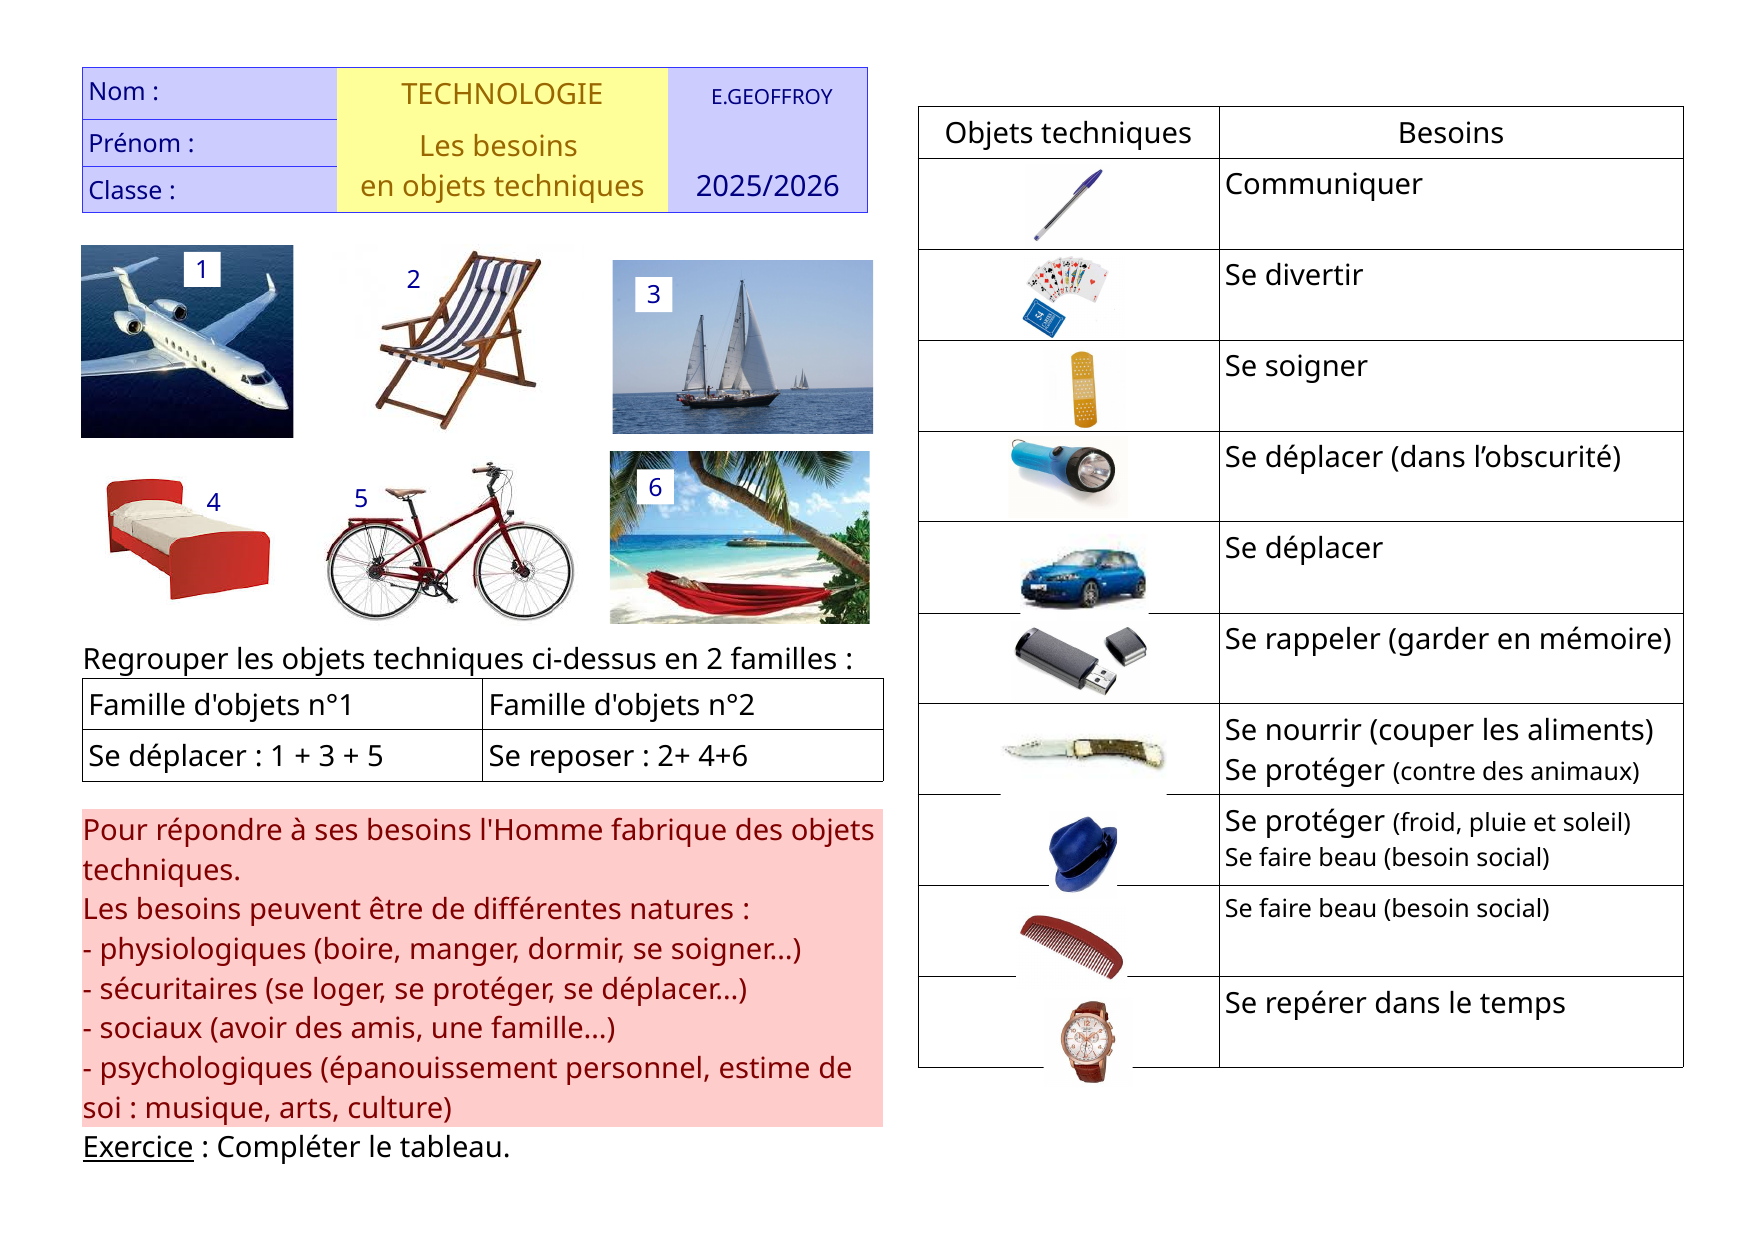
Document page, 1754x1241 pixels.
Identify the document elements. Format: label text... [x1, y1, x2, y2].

table_cell Se faire beau (besoin social) [1220, 886, 1683, 976]
picture [1022, 256, 1125, 338]
table_cell Communiquer [1220, 159, 1683, 249]
table_cell Se protéger (froid, pluie et soleil) Se faire beau (besoin social) [1220, 795, 1683, 885]
text Les besoins peuvent être de différentes natures : [82, 888, 883, 928]
table_cell [919, 165, 1025, 249]
table_cell Se déplacer (dans l’obscurité) [1220, 432, 1683, 521]
table_header E.GEOFFROY [668, 68, 867, 119]
picture [1049, 811, 1118, 899]
table_cell [919, 614, 1219, 703]
picture [1000, 712, 1167, 796]
table_header Famille d'objets n°1 [83, 679, 482, 729]
picture [609, 451, 870, 624]
picture [1043, 997, 1133, 1087]
text - sociaux (avoir des amis, une famille…) [82, 1008, 883, 1047]
text - psychologiques (épanouissement personnel, estime de soi : musique, arts, culture) [82, 1047, 883, 1127]
table_cell [919, 795, 1219, 885]
table_cell Se soigner [1220, 341, 1683, 431]
table_cell [919, 522, 1219, 612]
table_cell Se reposer : 2+ 4+6 [483, 730, 883, 781]
table_header Besoins [1220, 107, 1683, 158]
table_header TECHNOLOGIE [337, 68, 668, 119]
table_cell [919, 432, 1219, 521]
table_cell [919, 250, 1219, 337]
table_cell Se déplacer [1220, 522, 1683, 612]
picture [316, 456, 579, 633]
table_cell [919, 886, 1219, 976]
table_cell Se rappeler (garder en mémoire) [1220, 614, 1683, 703]
picture [612, 260, 874, 434]
table_cell [919, 159, 1219, 164]
text Exercice : Compléter le tableau. [82, 1127, 883, 1166]
picture [1010, 534, 1151, 702]
text Pour répondre à ses besoins l'Homme fabrique des objets techniques. [82, 809, 883, 888]
text - physiologiques (boire, manger, dormir, se soigner…) [82, 928, 883, 968]
table_cell [1110, 165, 1219, 249]
picture [91, 442, 282, 633]
table_header Nom : [83, 68, 337, 119]
table_cell [919, 977, 1219, 1067]
table_cell [919, 341, 1219, 431]
picture [81, 245, 294, 438]
table_header Objets techniques [919, 107, 1219, 158]
table_header Famille d'objets n°2 [483, 679, 883, 729]
picture [1016, 906, 1128, 989]
table_cell Se repérer dans le temps [1220, 977, 1683, 1067]
table_cell Se divertir [1220, 250, 1683, 339]
table_cell [919, 704, 1219, 794]
text - sécuritaires (se loger, se protéger, se déplacer…) [82, 968, 883, 1008]
text Regrouper les objets techniques ci-dessus en 2 familles : [82, 638, 883, 678]
table_cell Prénom : [83, 120, 337, 166]
picture [1043, 347, 1126, 430]
picture [1025, 164, 1110, 249]
table_cell Se déplacer : 1 + 3 + 5 [83, 730, 482, 781]
table_cell Classe : [83, 167, 337, 212]
table_cell Se nourrir (couper les aliments) Se protéger (contre des animaux) [1220, 704, 1683, 794]
picture [1008, 436, 1129, 518]
table_cell 2025/2026 [668, 119, 867, 212]
table_cell Les besoins en objets techniques [337, 119, 668, 212]
picture [331, 244, 585, 434]
